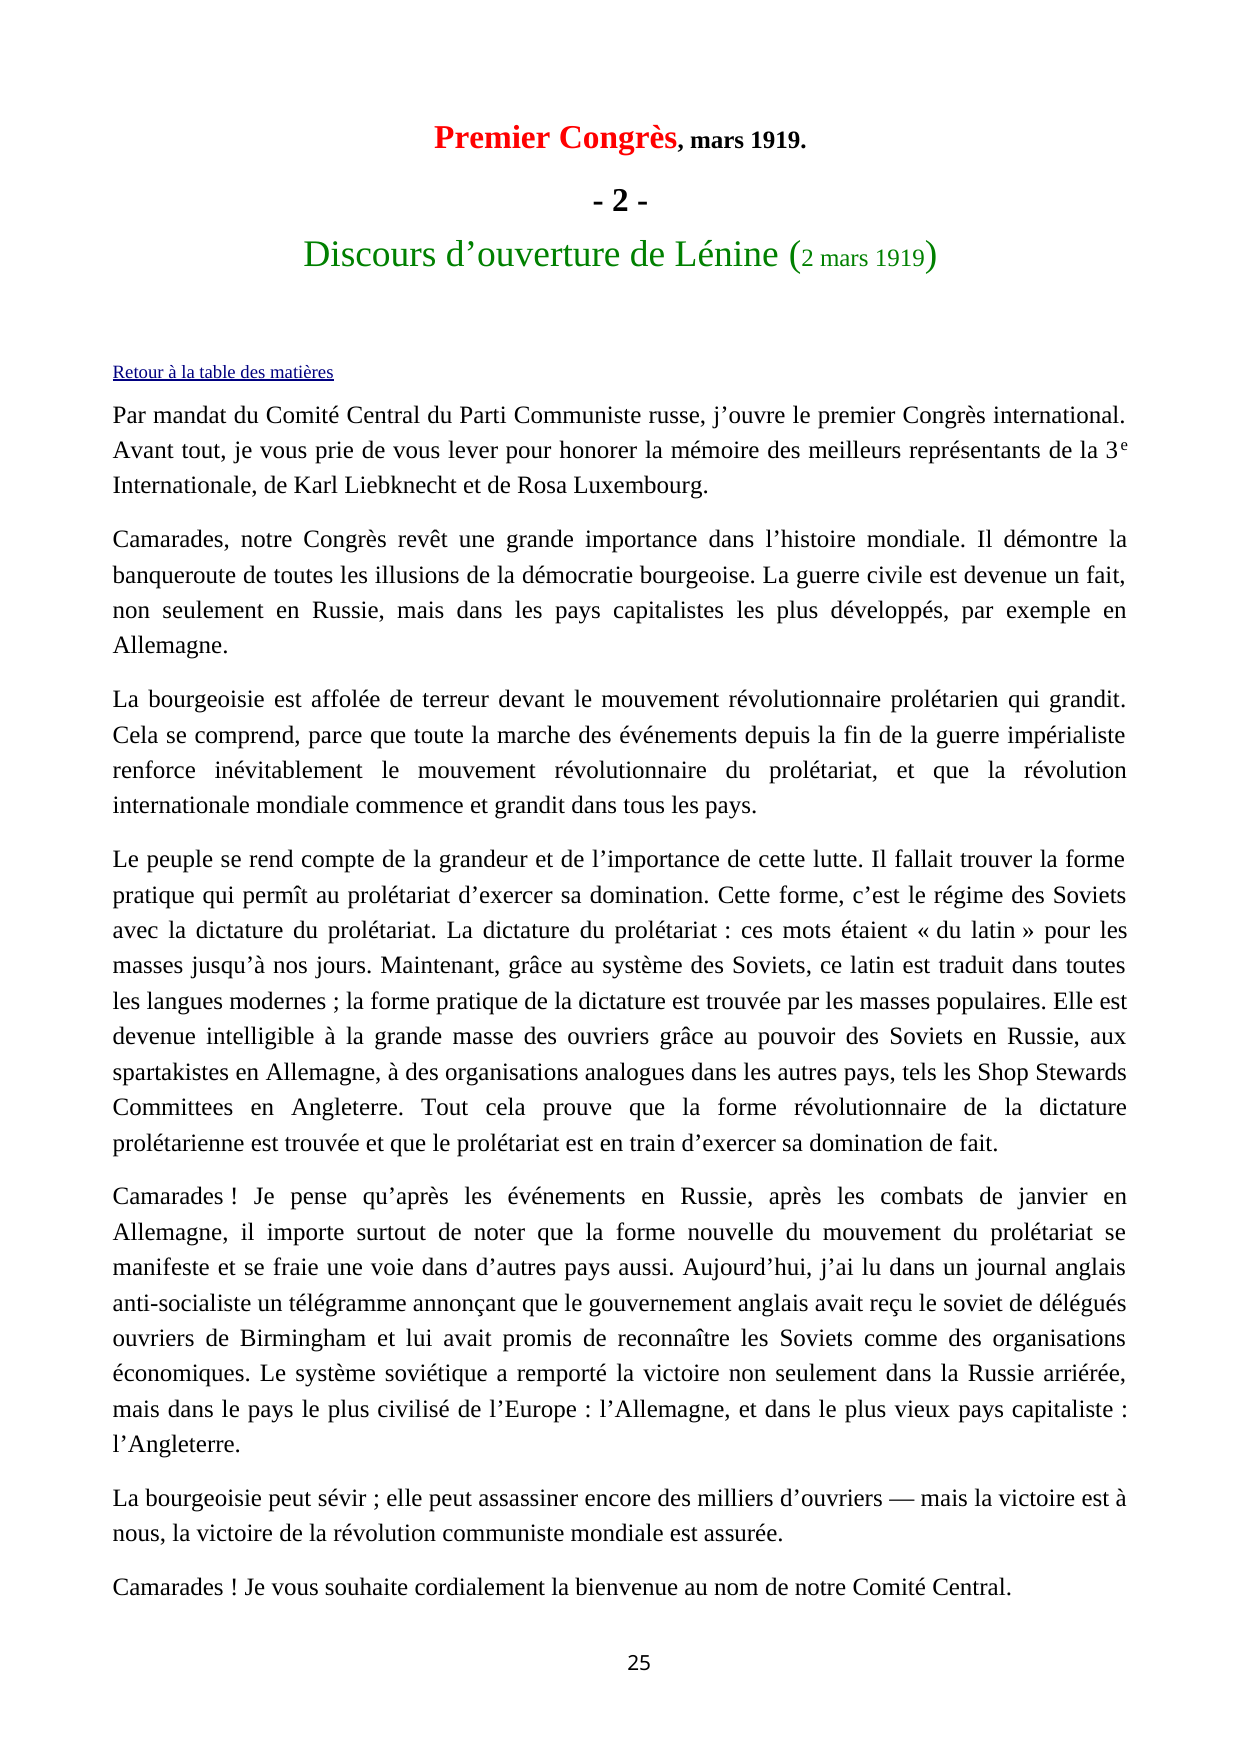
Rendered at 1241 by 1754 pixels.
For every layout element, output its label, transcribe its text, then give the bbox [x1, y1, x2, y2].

text Discours d’ouverture de Lénine (2 mars 1919) [112, 231, 1128, 274]
text Premier Congrès, mars 1919. [112, 118, 1128, 156]
text Camarades ! Je pense qu’après les événements en Russie, après les combats de janvier en Allemagne, il importe surtout de noter que la forme nouvelle du mouvement du prolétariat se manifeste et se fraie une voie dans d’autres pays aussi. Aujourd’hui, j’ai lu dans un journal anglais anti-socialiste un télégramme annonçant que le gouvernement anglais avait reçu le soviet de délégués ouvriers de Birmingham et lui avait promis de reconnaître les Soviets comme des organisations économiques. Le système soviétique a remporté la victoire non seulement dans la Russie arriérée, mais dans le pays le plus civilisé de l’Europe : l’Allemagne, et dans le plus vieux pays capitaliste : l’Angleterre. [112, 1176, 1128, 1460]
text La bourgeoisie est affolée de terreur devant le mouvement révolutionnaire prolétarien qui grandit. Cela se comprend, parce que toute la marche des événements depuis la fin de la guerre impérialiste renforce inévitablement le mouvement révolutionnaire du prolétariat, et que la révolution internationale mondiale commence et grandit dans tous les pays. [112, 679, 1128, 821]
text Camarades, notre Congrès revêt une grande importance dans l’histoire mondiale. Il démontre la banqueroute de toutes les illusions de la démocratie bourgeoise. La guerre civile est devenue un fait, non seulement en Russie, mais dans les pays capitalistes les plus développés, par exemple en Allemagne. [112, 519, 1128, 661]
text La bourgeoisie peut sévir ; elle peut assassiner encore des milliers d’ouvriers — mais la victoire est à nous, la victoire de la révolution communiste mondiale est assurée. [112, 1478, 1128, 1549]
text Le peuple se rend compte de la grandeur et de l’importance de cette lutte. Il fallait trouver la forme pratique qui permît au prolétariat d’exercer sa domination. Cette forme, c’est le régime des Soviets avec la dictature du prolétariat. La dictature du prolétariat : ces mots étaient « du latin » pour les masses jusqu’à nos jours. Maintenant, grâce au système des Soviets, ce latin est traduit dans toutes les langues modernes ; la forme pratique de la dictature est trouvée par les masses populaires. Elle est devenue intelligible à la grande masse des ouvriers grâce au pouvoir des Soviets en Russie, aux spartakistes en Allemagne, à des organisations analogues dans les autres pays, tels les Shop Stewards Committees en Angleterre. Tout cela prouve que la forme révolutionnaire de la dictature prolétarienne est trouvée et que le prolétariat est en train d’exercer sa domination de fait. [112, 839, 1128, 1158]
text - 2 - [112, 181, 1128, 219]
text Par mandat du Comité Central du Parti Communiste russe, j’ouvre le premier Congrès international. Avant tout, je vous prie de vous lever pour honorer la mémoire des meilleurs représentants de la 3e Internationale, de Karl Liebknecht et de Rosa Luxembourg. [112, 395, 1128, 501]
text Retour à la table des matières [112, 361, 1128, 382]
text Camarades ! Je vous souhaite cordialement la bienvenue au nom de notre Comité Central. [112, 1567, 1128, 1603]
